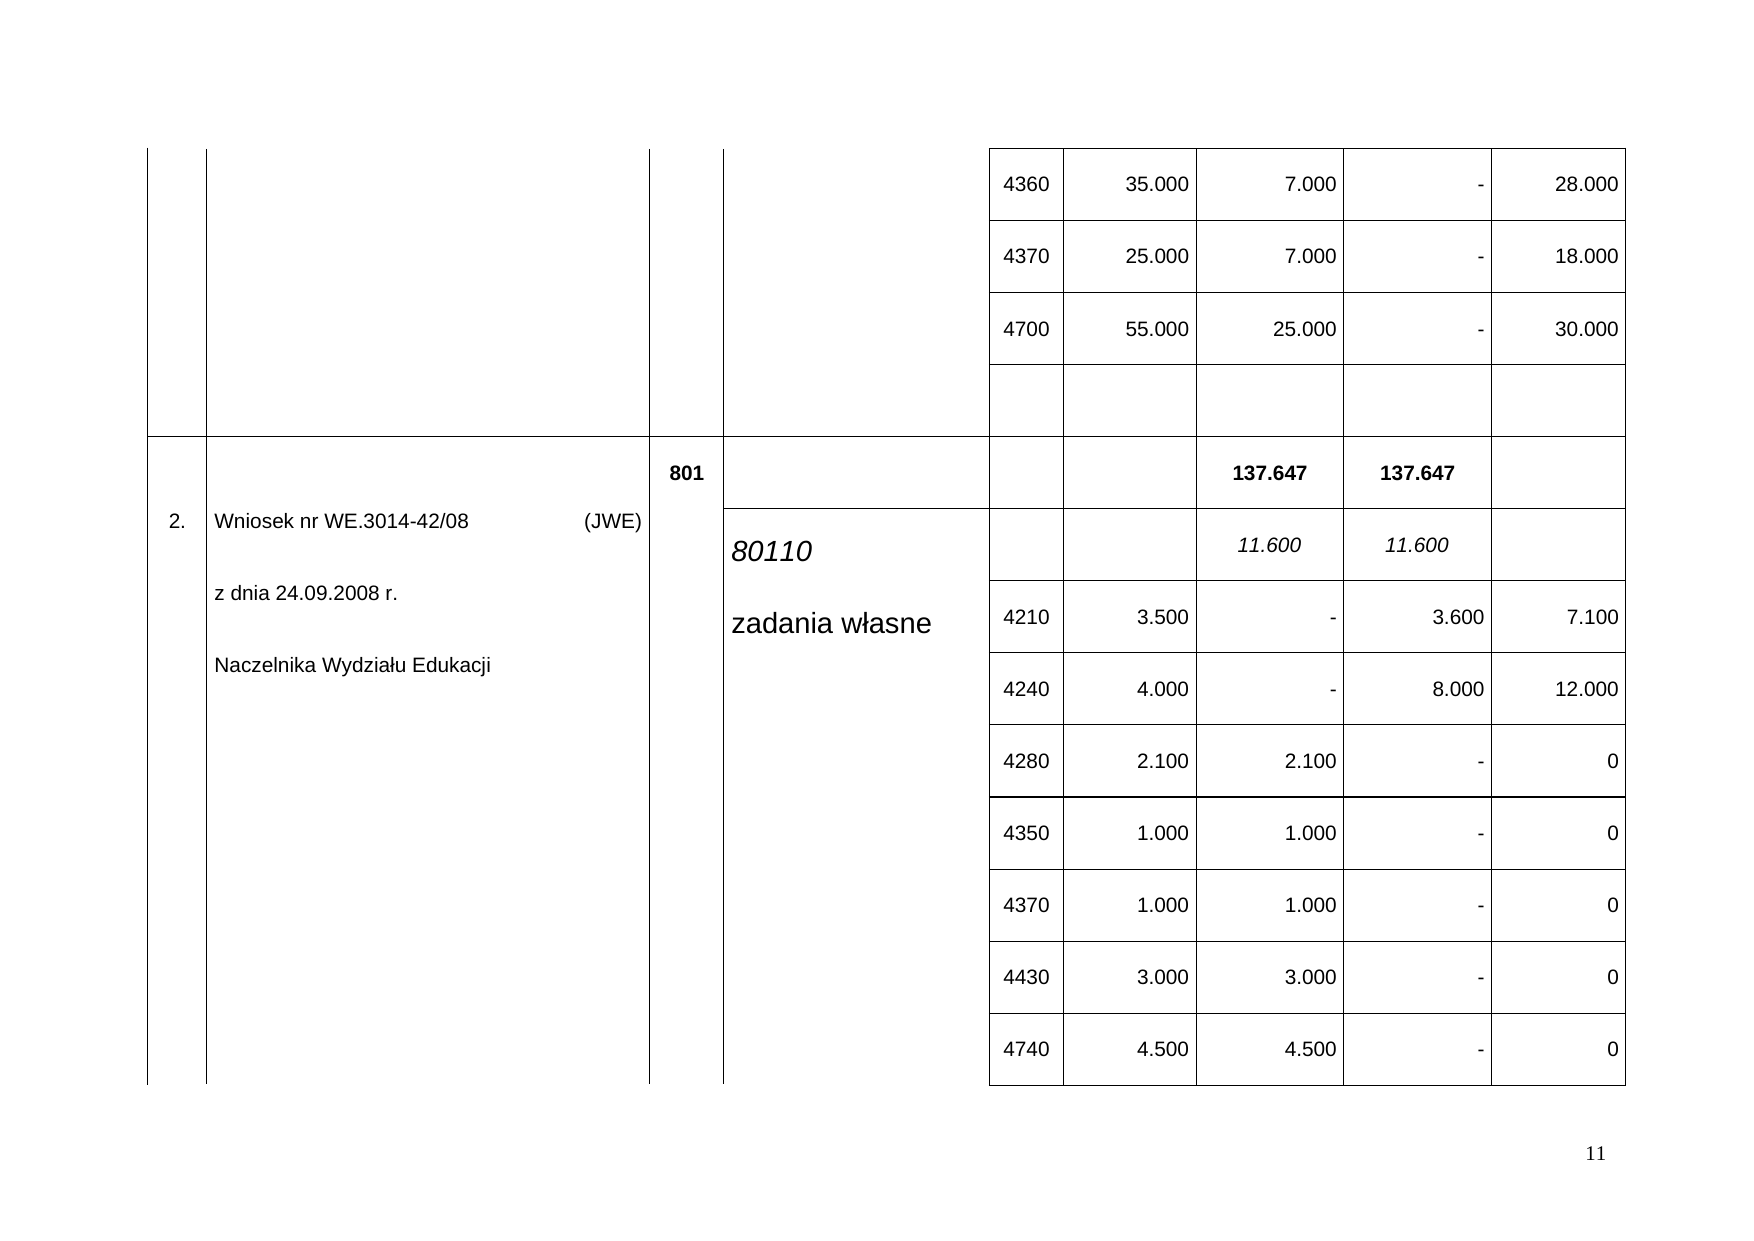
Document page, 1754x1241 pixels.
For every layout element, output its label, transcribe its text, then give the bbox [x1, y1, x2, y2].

table_cell [990, 365, 1063, 436]
table_cell [724, 292, 989, 364]
table_cell 8.000 [1344, 653, 1491, 724]
table_cell 1.000 [1064, 870, 1196, 941]
table_cell 7.100 [1492, 581, 1625, 652]
table_cell [1492, 509, 1625, 580]
table_cell [148, 148, 206, 220]
table_cell 4700 [990, 293, 1063, 364]
table_cell [650, 724, 723, 796]
table_cell [724, 148, 989, 220]
table_cell 18.000 [1492, 221, 1625, 292]
table_cell zadania własne [724, 580, 989, 652]
table_cell - [1344, 1014, 1491, 1085]
table_cell 3.000 [1064, 942, 1196, 1013]
table_cell [724, 796, 989, 868]
table_cell [207, 364, 649, 436]
table_cell [148, 796, 206, 868]
table_cell 801 [650, 437, 723, 508]
table_cell Wniosek nr WE.3014-42/08 (JWE) [207, 508, 649, 580]
table_cell [724, 220, 989, 292]
table_cell 4370 [990, 870, 1063, 941]
table_cell 25.000 [1064, 221, 1196, 292]
table_cell 7.000 [1197, 149, 1343, 220]
table_cell [1064, 437, 1196, 508]
table_cell [724, 941, 989, 1013]
table_cell - [1344, 725, 1491, 796]
table_cell z dnia 24.09.2008 r. [207, 580, 649, 652]
table_cell [990, 509, 1063, 580]
table_cell [650, 869, 723, 941]
table_cell [1344, 365, 1491, 436]
table_cell 25.000 [1197, 293, 1343, 364]
table_cell 55.000 [1064, 293, 1196, 364]
table_cell 0 [1492, 942, 1625, 1013]
table_cell [148, 437, 206, 508]
table_cell [207, 148, 649, 220]
table_cell [148, 941, 206, 1013]
table_cell 4.000 [1064, 653, 1196, 724]
table_cell 4350 [990, 798, 1063, 868]
table_cell [650, 941, 723, 1013]
table_cell 11.600 [1197, 509, 1343, 580]
table_cell - [1344, 798, 1491, 868]
table_cell [650, 580, 723, 652]
table_cell - [1344, 293, 1491, 364]
table_cell 4.500 [1197, 1014, 1343, 1085]
table_cell [650, 364, 723, 436]
table_cell 4430 [990, 942, 1063, 1013]
table_cell [650, 796, 723, 868]
table_cell 4240 [990, 653, 1063, 724]
table_cell [1064, 509, 1196, 580]
table_cell - [1197, 581, 1343, 652]
table_cell [650, 292, 723, 364]
table_cell [148, 220, 206, 292]
table_cell [207, 220, 649, 292]
table_cell 4210 [990, 581, 1063, 652]
table_cell [148, 724, 206, 796]
table_cell 3.600 [1344, 581, 1491, 652]
table_cell [650, 220, 723, 292]
table_cell [1197, 365, 1343, 436]
table_cell 1.000 [1064, 798, 1196, 868]
table_cell [650, 148, 723, 220]
table_cell 1.000 [1197, 870, 1343, 941]
table_cell - [1344, 149, 1491, 220]
table_cell 2.100 [1197, 725, 1343, 796]
table_cell 0 [1492, 1014, 1625, 1085]
table_cell [207, 437, 649, 508]
table_cell 4360 [990, 149, 1063, 220]
table_cell [724, 724, 989, 796]
table_cell Naczelnika Wydziału Edukacji [207, 652, 649, 724]
table_cell [207, 1013, 650, 1085]
table_cell [1492, 365, 1625, 436]
table_cell 1.000 [1197, 798, 1343, 868]
table_cell - [1197, 653, 1343, 724]
table_cell [207, 292, 649, 364]
table_cell [724, 437, 989, 508]
table_cell [207, 724, 649, 796]
table_cell 4740 [990, 1014, 1063, 1085]
table_cell 3.000 [1197, 942, 1343, 1013]
table_cell 3.500 [1064, 581, 1196, 652]
table_cell [650, 1013, 724, 1085]
table_cell [724, 869, 989, 941]
table_cell - [1344, 870, 1491, 941]
table_cell [650, 652, 723, 724]
table_cell [207, 796, 649, 868]
table_cell 80110 [724, 509, 989, 580]
table_cell 2. [148, 508, 206, 580]
table_cell 0 [1492, 870, 1625, 941]
table_cell 137.647 [1344, 437, 1491, 508]
table_cell [148, 652, 206, 724]
table_cell 28.000 [1492, 149, 1625, 220]
table_cell 0 [1492, 725, 1625, 796]
table_cell 4370 [990, 221, 1063, 292]
table_cell [148, 580, 206, 652]
table_cell [1064, 365, 1196, 436]
table_cell 0 [1492, 798, 1625, 868]
table_cell 30.000 [1492, 293, 1625, 364]
table_cell [148, 292, 206, 364]
table_cell [148, 1013, 207, 1085]
table_cell - [1344, 942, 1491, 1013]
table_cell 2.100 [1064, 725, 1196, 796]
table_cell [1492, 437, 1625, 508]
table_cell [724, 1013, 989, 1085]
table_cell 12.000 [1492, 653, 1625, 724]
table_cell 137.647 [1197, 437, 1343, 508]
table_cell 11.600 [1344, 509, 1491, 580]
table_cell [207, 941, 649, 1013]
table_cell 35.000 [1064, 149, 1196, 220]
table_cell [148, 869, 206, 941]
table_cell [650, 508, 723, 580]
table_cell [990, 437, 1063, 508]
table_cell [148, 364, 206, 436]
table_cell [724, 652, 989, 724]
table_cell 7.000 [1197, 221, 1343, 292]
table_cell - [1344, 221, 1491, 292]
table_cell 4.500 [1064, 1014, 1196, 1085]
table_cell 4280 [990, 725, 1063, 796]
table_cell [724, 364, 989, 436]
table_cell [207, 869, 649, 941]
